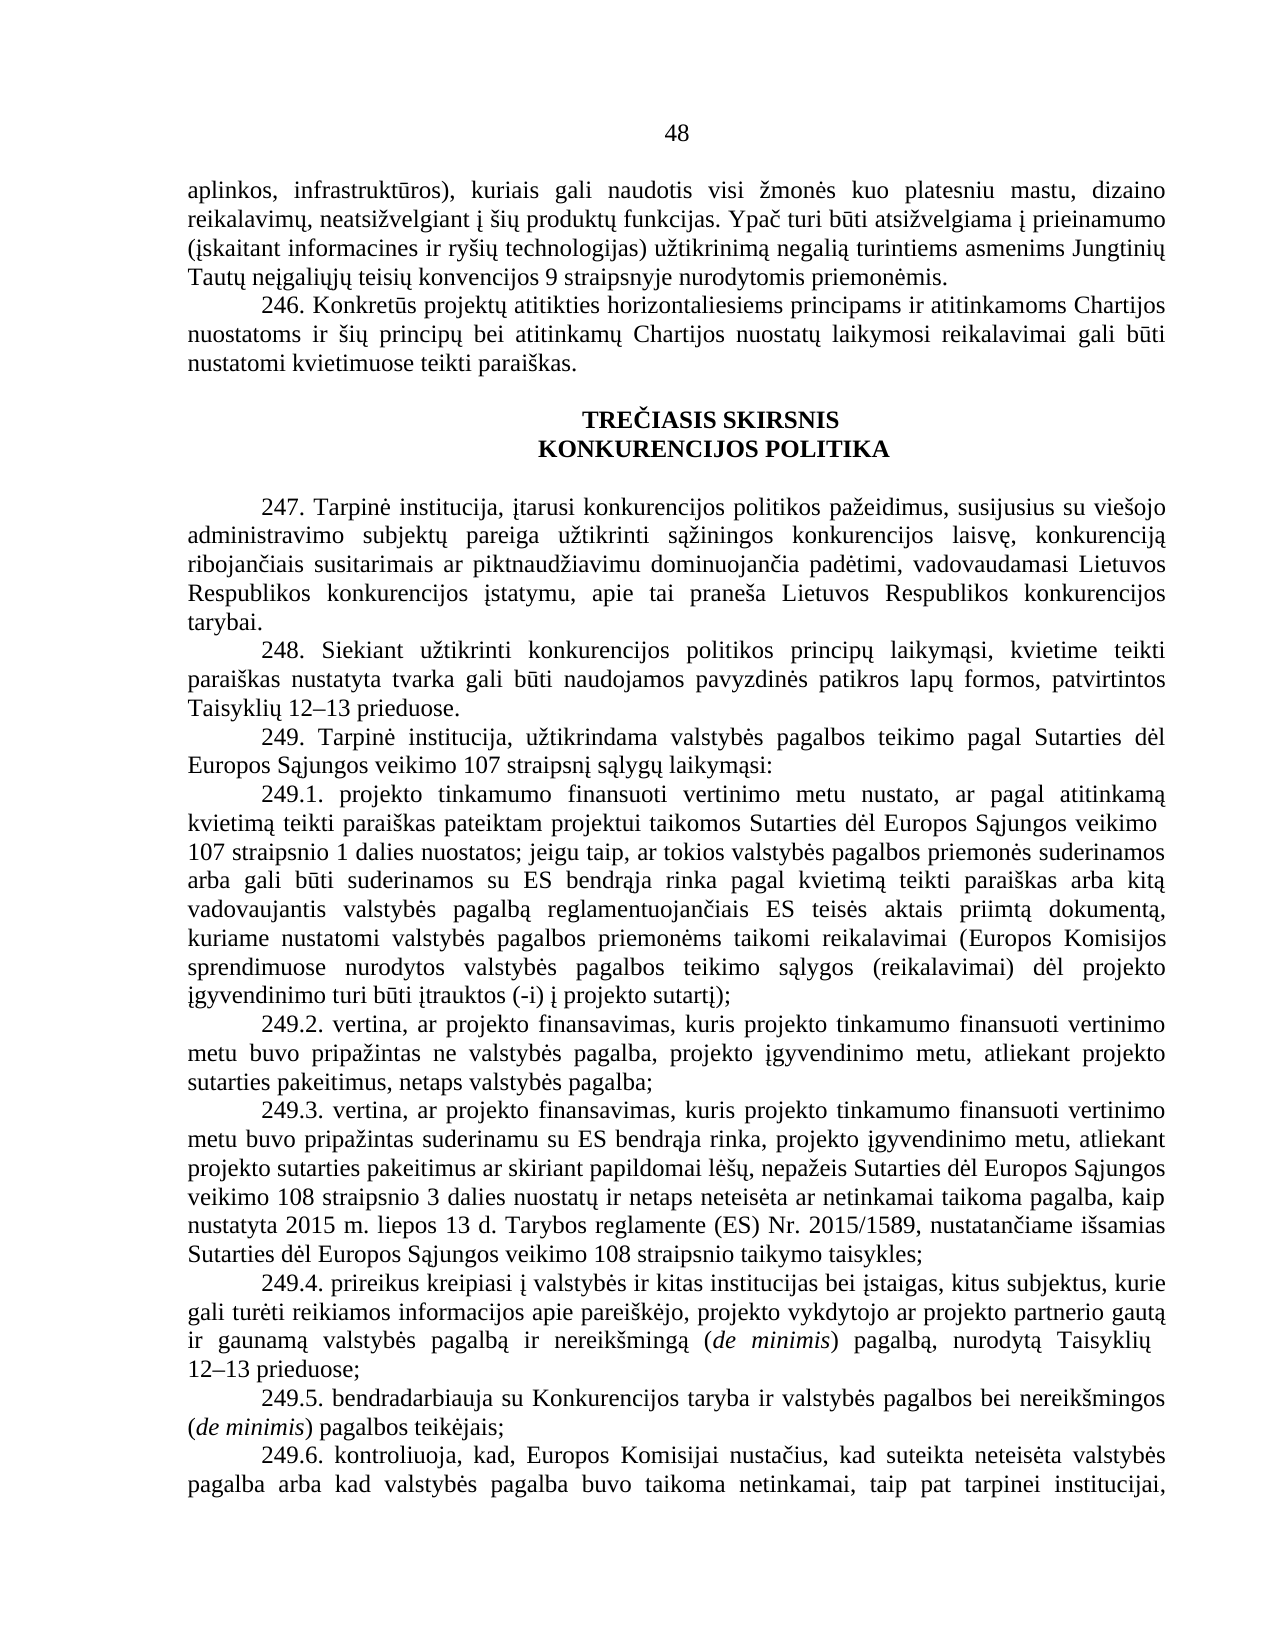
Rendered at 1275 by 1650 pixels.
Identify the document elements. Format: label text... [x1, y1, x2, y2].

text 249.1. projekto tinkamumo finansuoti vertinimo metu nustato, ar pagal atitinkamą kvietimą teikti paraiškas pateiktam projektui taikomos Sutarties dėl Europos Sąjungos veikimo 107 straipsnio 1 dalies nuostatos; jeigu taip, ar tokios valstybės pagalbos priemonės suderinamos arba gali būti suderinamos su ES bendrąja rinka pagal kvietimą teikti paraiškas arba kitą vadovaujantis valstybės pagalbą reglamentuojančiais ES teisės aktais priimtą dokumentą, kuriame nustatomi valstybės pagalbos priemonėms taikomi reikalavimai (Europos Komisijos sprendimuose nurodytos valstybės pagalbos teikimo sąlygos (reikalavimai) dėl projekto įgyvendinimo turi būti įtrauktos (-i) į projekto sutartį); [187, 779, 1167, 1009]
subtitle Konkurencijos politika [187, 434, 1167, 463]
text aplinkos, infrastruktūros), kuriais gali naudotis visi žmonės kuo platesniu mastu, dizaino reikalavimų, neatsižvelgiant į šių produktų funkcijas. Ypač turi būti atsižvelgiama į prieinamumo (įskaitant informacines ir ryšių technologijas) užtikrinimą negalią turintiems asmenims Jungtinių Tautų neįgaliųjų teisių konvencijos 9 straipsnyje nurodytomis priemonėmis. [187, 176, 1167, 291]
text 248. Siekiant užtikrinti konkurencijos politikos principų laikymąsi, kvietime teikti paraiškas nustatyta tvarka gali būti naudojamos pavyzdinės patikros lapų formos, patvirtintos Taisyklių 12–13 prieduose. [187, 636, 1167, 722]
text 249.6. kontroliuoja, kad, Europos Komisijai nustačius, kad suteikta neteisėta valstybės pagalba arba kad valstybės pagalba buvo taikoma netinkamai, taip pat tarpinei institucijai, [187, 1441, 1167, 1498]
text 249.2. vertina, ar projekto finansavimas, kuris projekto tinkamumo finansuoti vertinimo metu buvo pripažintas ne valstybės pagalba, projekto įgyvendinimo metu, atliekant projekto sutarties pakeitimus, netaps valstybės pagalba; [187, 1009, 1167, 1096]
text 249.5. bendradarbiauja su Konkurencijos taryba ir valstybės pagalbos bei nereikšmingos (de minimis) pagalbos teikėjais; [187, 1383, 1167, 1441]
subtitle TREČIASIS skirsnis [187, 406, 1167, 434]
text 249. Tarpinė institucija, užtikrindama valstybės pagalbos teikimo pagal Sutarties dėl Europos Sąjungos veikimo 107 straipsnį sąlygų laikymąsi: [187, 722, 1167, 779]
text 247. Tarpinė institucija, įtarusi konkurencijos politikos pažeidimus, susijusius su viešojo administravimo subjektų pareiga užtikrinti sąžiningos konkurencijos laisvę, konkurenciją ribojančiais susitarimais ar piktnaudžiavimu dominuojančia padėtimi, vadovaudamasi Lietuvos Respublikos konkurencijos įstatymu, apie tai praneša Lietuvos Respublikos konkurencijos tarybai. [187, 492, 1167, 636]
text 249.4. prireikus kreipiasi į valstybės ir kitas institucijas bei įstaigas, kitus subjektus, kurie gali turėti reikiamos informacijos apie pareiškėjo, projekto vykdytojo ar projekto partnerio gautą ir gaunamą valstybės pagalbą ir nereikšmingą (de minimis) pagalbą, nurodytą Taisyklių 12–13 prieduose; [187, 1268, 1167, 1383]
text 246. Konkretūs projektų atitikties horizontaliesiems principams ir atitinkamoms Chartijos nuostatoms ir šių principų bei atitinkamų Chartijos nuostatų laikymosi reikalavimai gali būti nustatomi kvietimuose teikti paraiškas. [187, 291, 1167, 377]
text 249.3. vertina, ar projekto finansavimas, kuris projekto tinkamumo finansuoti vertinimo metu buvo pripažintas suderinamu su ES bendrąja rinka, projekto įgyvendinimo metu, atliekant projekto sutarties pakeitimus ar skiriant papildomai lėšų, nepažeis Sutarties dėl Europos Sąjungos veikimo 108 straipsnio 3 dalies nuostatų ir netaps neteisėta ar netinkamai taikoma pagalba, kaip nustatyta 2015 m. liepos 13 d. Tarybos reglamente (ES) Nr. 2015/1589, nustatančiame išsamias Sutarties dėl Europos Sąjungos veikimo 108 straipsnio taikymo taisykles; [187, 1096, 1167, 1268]
